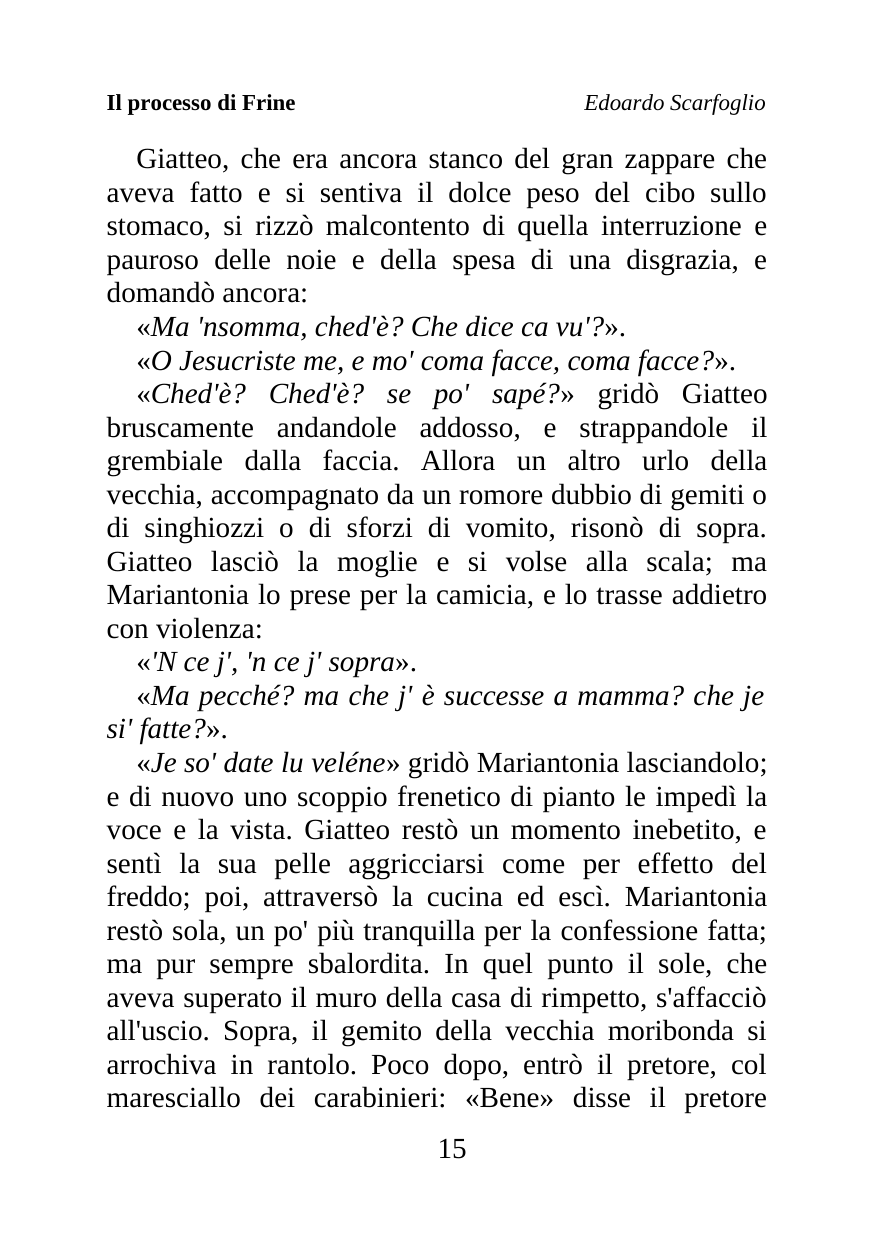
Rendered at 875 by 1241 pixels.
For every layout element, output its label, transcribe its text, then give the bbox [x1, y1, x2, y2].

text «'N ce j', 'n ce j' sopra». [106, 644, 768, 678]
text «O Jesucriste me, e mo' coma facce, coma facce?». [106, 343, 768, 376]
text «Je so' date lu veléne» gridò Mariantonia lasciandolo; e di nuovo uno scoppio frenetico di pianto le impedì la voce e la vista. Giatteo restò un momento inebetito, e sentì la sua pelle aggricciarsi come per effetto del freddo; poi, attraversò la cucina ed escì. Mariantonia restò sola, un po' più tranquilla per la confessione fatta; ma pur sempre sbalordita. In quel punto il sole, che aveva superato il muro della casa di rimpetto, s'affacciò all'uscio. Sopra, il gemito della vecchia moribonda si arrochiva in rantolo. Poco dopo, entrò il pretore, col maresciallo dei carabinieri: «Bene» disse il pretore [106, 745, 768, 1114]
text «Ched'è? Ched'è? se po' sapé?» gridò Giatteo bruscamente andandole addosso, e strappandole il grembiale dalla faccia. Allora un altro urlo della vecchia, accompagnato da un romore dubbio di gemiti o di singhiozzi o di sforzi di vomito, risonò di sopra. Giatteo lasciò la moglie e si volse alla scala; ma Mariantonia lo prese per la camicia, e lo trasse addietro con violenza: [106, 376, 768, 644]
text Giatteo, che era ancora stanco del gran zappare che aveva fatto e si sentiva il dolce peso del cibo sullo stomaco, si rizzò malcontento di quella interruzione e pauroso delle noie e della spesa di una disgrazia, e domandò ancora: [106, 141, 768, 309]
text «Ma pecché? ma che j' è successe a mamma? che je si' fatte?». [106, 678, 768, 745]
text «Ma 'nsomma, ched'è? Che dice ca vu'?». [106, 309, 768, 343]
